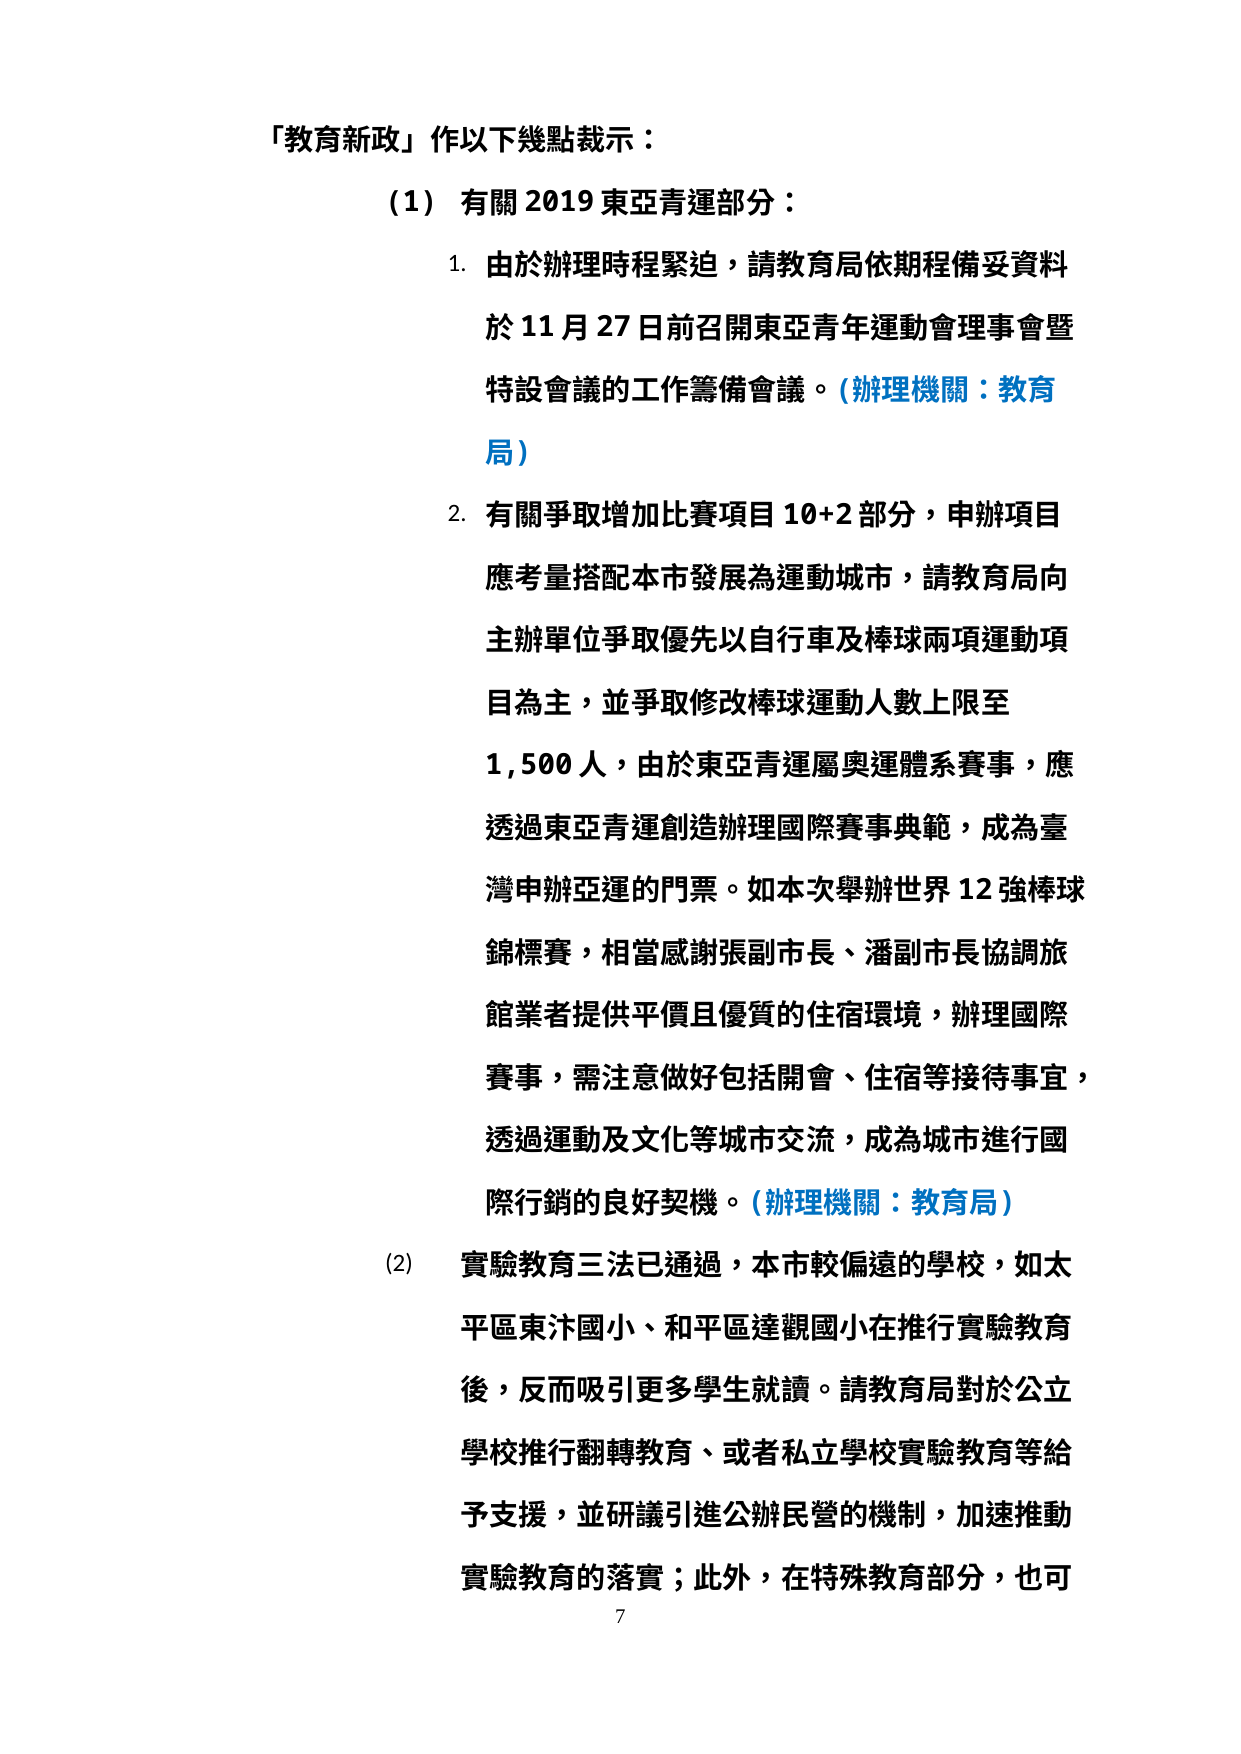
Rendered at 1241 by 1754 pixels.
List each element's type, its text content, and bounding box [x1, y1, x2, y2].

list 「教育新政」作以下幾點裁示： [180, 96, 1090, 159]
list 實驗教育三法已通過，本市較偏遠的學校，如太平區東汴國小、和平區達觀國小在推行實驗教育後，反而吸引更多學生就讀。請教育局對於公立學校推行翻轉教育、或者私立學校實驗教育等給予支援，並研議引進公辦民營的機制，加速推動實驗教育的落實；此外，在特殊教育部分，也可 [385, 1221, 1090, 1596]
list 由於辦理時程緊迫，請教育局依期程備妥資料於11月27日前召開東亞青年運動會理事會暨特設會議的工作籌備會議。(辦理機關：教育局) [447, 221, 1090, 471]
list 有關爭取增加比賽項目10+2部分，申辦項目應考量搭配本市發展為運動城市，請教育局向主辦單位爭取優先以自行車及棒球兩項運動項目為主，並爭取修改棒球運動人數上限至1,500人，由於東亞青運屬奧運體系賽事，應透過東亞青運創造辦理國際賽事典範，成為臺灣申辦亞運的門票。如本次舉辦世界12強棒球錦標賽，相當感謝張副市長、潘副市長協調旅館業者提供平價且優質的住宿環境，辦理國際賽事，需注意做好包括開會、住宿等接待事宜，透過運動及文化等城市交流，成為城市進行國際行銷的良好契機。(辦理機關：教育局) [447, 471, 1090, 1221]
list 有關2019東亞青運部分： [385, 159, 1090, 221]
